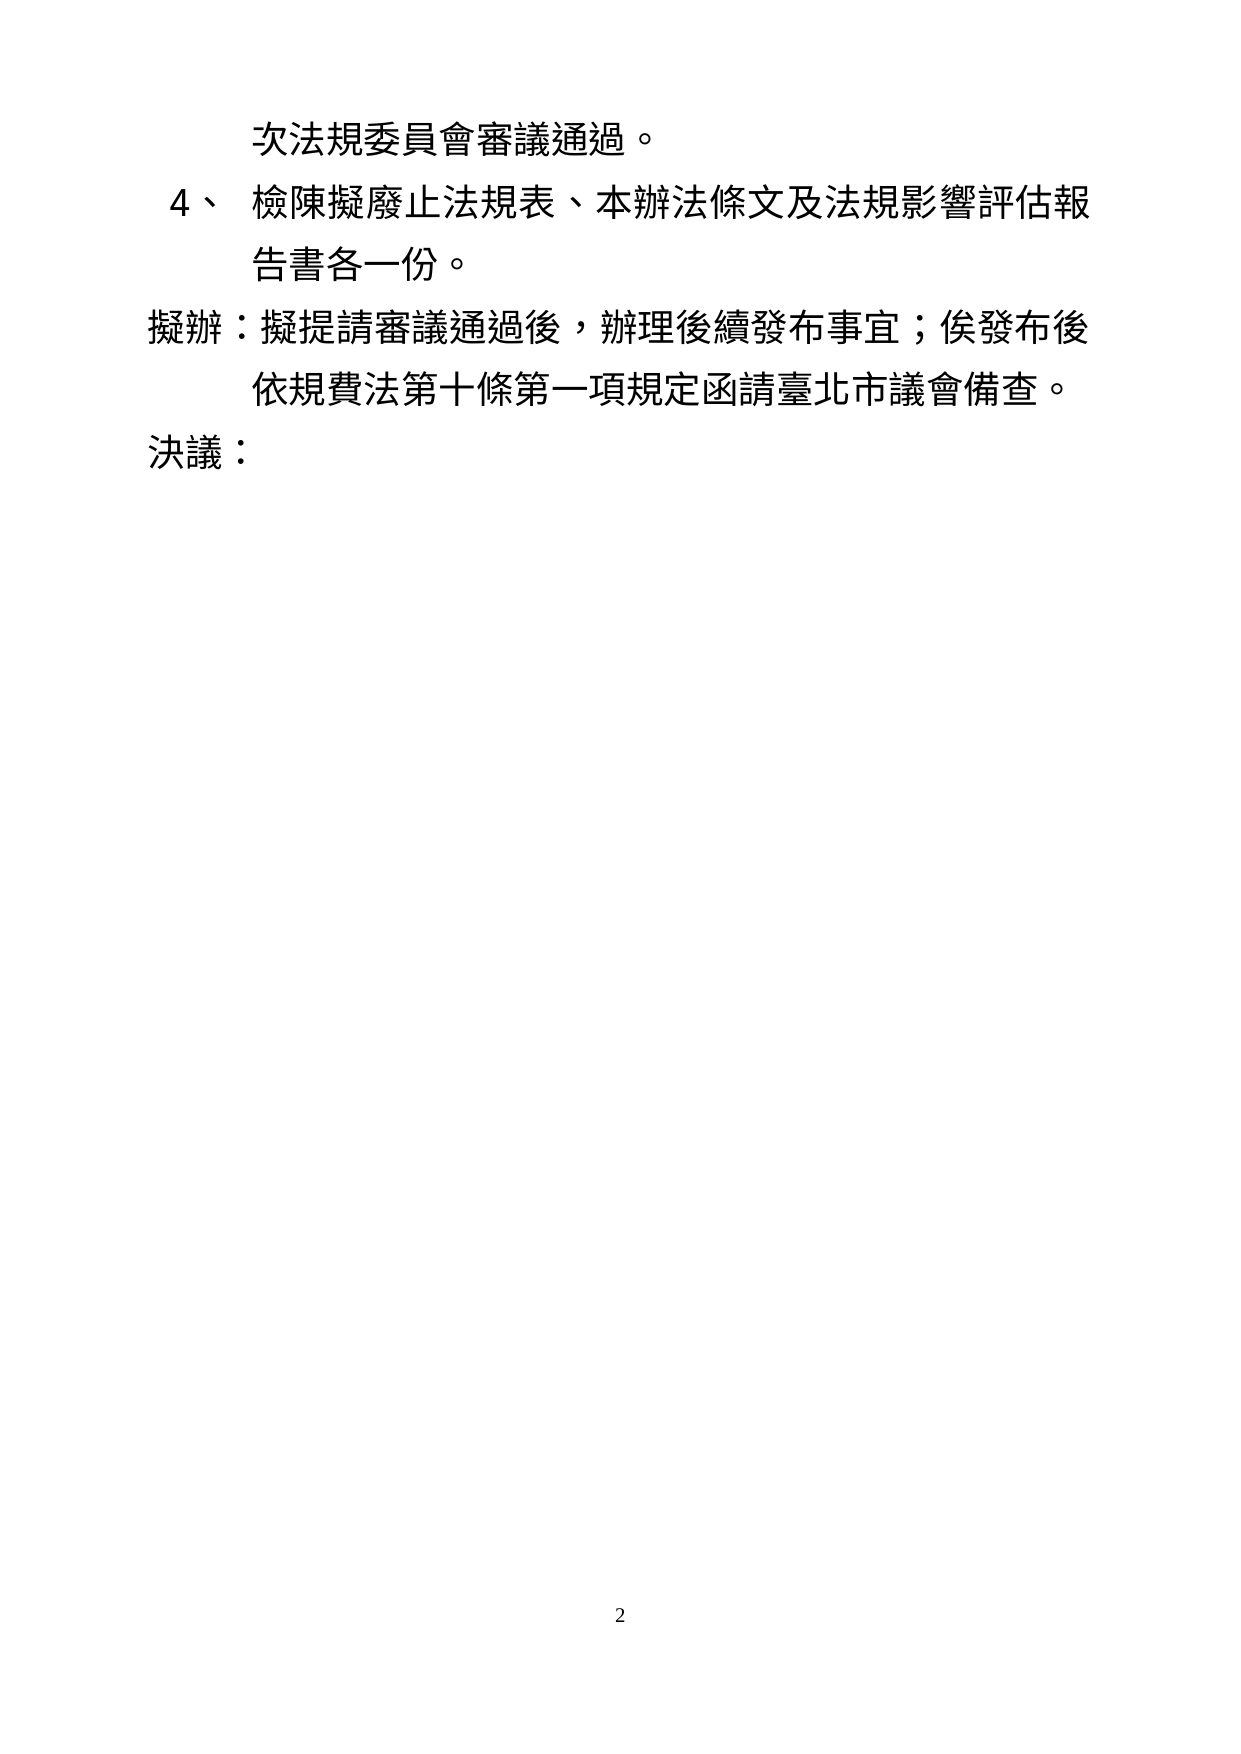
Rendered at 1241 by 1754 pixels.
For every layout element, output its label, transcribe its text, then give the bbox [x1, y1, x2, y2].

text 決議： [148, 408, 1092, 471]
list 檢陳擬廢止法規表、本辦法條文及法規影響評估報告書各一份。 [168, 158, 1092, 283]
text 擬辦：擬提請審議通過後，辦理後續發布事宜；俟發布後，依規費法第十條第一項規定函請臺北市議會備查。 [148, 283, 1092, 408]
list 次法規委員會審議通過。 [168, 96, 1092, 158]
